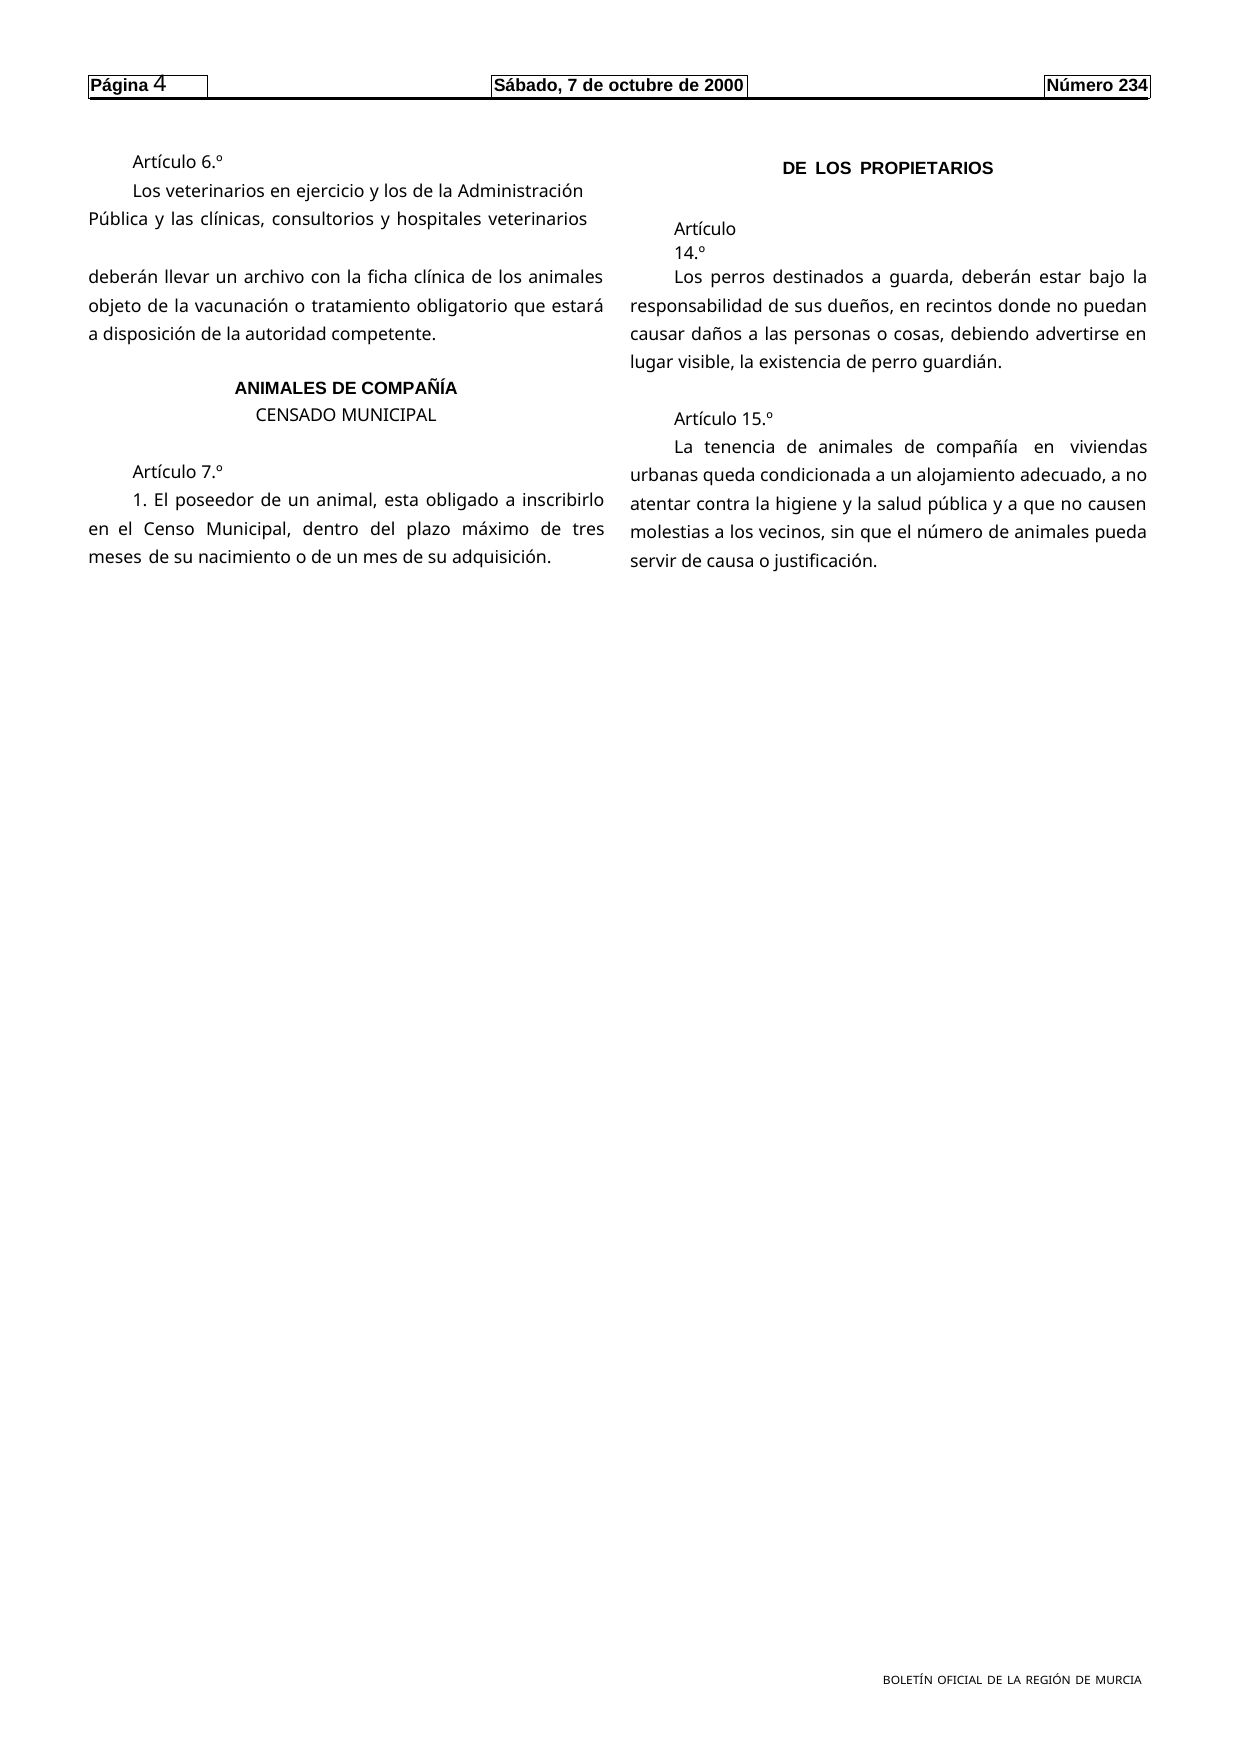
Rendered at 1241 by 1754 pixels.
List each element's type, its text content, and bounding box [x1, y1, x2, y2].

text Los veterinarios en ejercicio y los de la Administración Pública y las clínicas, consultorios y hospitales veterinarios [88, 178, 609, 231]
subtitle ANIMALES DE COMPAÑÍA [233, 378, 459, 398]
text La tenencia de animales de compañía en viviendas urbanas queda condicionada a un alojamiento adecuado, a no atentar contra la higiene y la salud pública y a que no causen molestias a los vecinos, sin que el número de animales pueda servir de causa o justificación. [630, 434, 1148, 572]
text 1. El poseedor de un animal, esta obligado a inscribirlo en el Censo Municipal, dentro del plazo máximo de tres meses de su nacimiento o de un mes de su adquisición. [88, 488, 605, 569]
subtitle DE LOS PROPIETARIOS [782, 158, 1161, 178]
text Artículo 6.º [132, 150, 609, 174]
text CENSADO MUNICIPAL [233, 402, 459, 427]
text Artículo 14.º [674, 216, 768, 265]
text Los perros destinados a guarda, deberán estar bajo la responsabilidad de sus dueños, en recintos donde no puedan causar daños a las personas o cosas, debiendo advertirse en lugar visible, la existencia de perro guardián. [630, 265, 1147, 374]
text Artículo 7.º [132, 459, 609, 484]
text Artículo 15.º [674, 406, 1161, 431]
text deberán llevar un archivo con la ficha clínica de los animales objeto de la vacunación o tratamiento obligatorio que estará a disposición de la autoridad competente. [88, 265, 604, 346]
